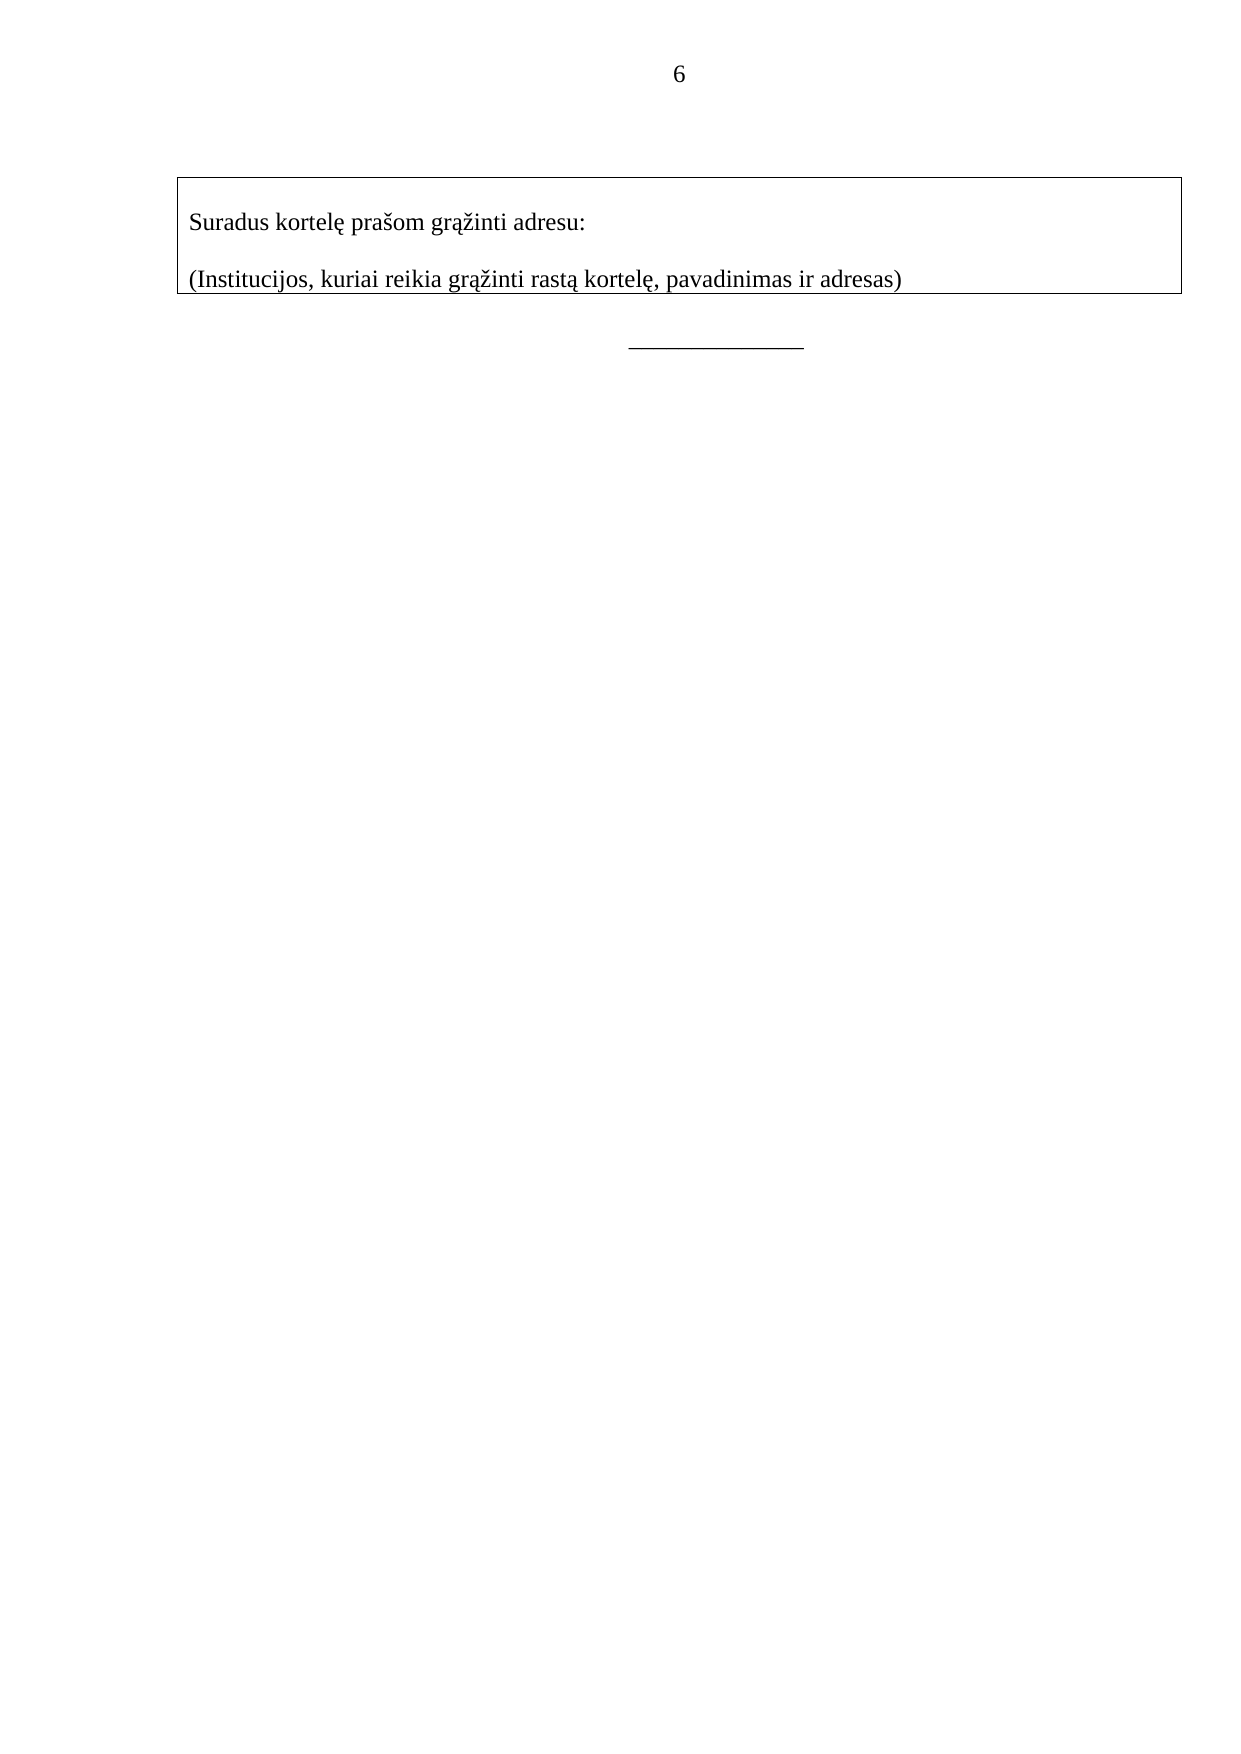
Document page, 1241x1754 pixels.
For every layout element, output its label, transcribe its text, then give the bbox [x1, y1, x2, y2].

text ______________ [177, 323, 1181, 352]
table_header Suradus kortelę prašom grąžinti adresu: (Institucijos, kuriai reikia grąžinti rastą kortelę, pavadinimas ir adresas) [178, 178, 1181, 293]
